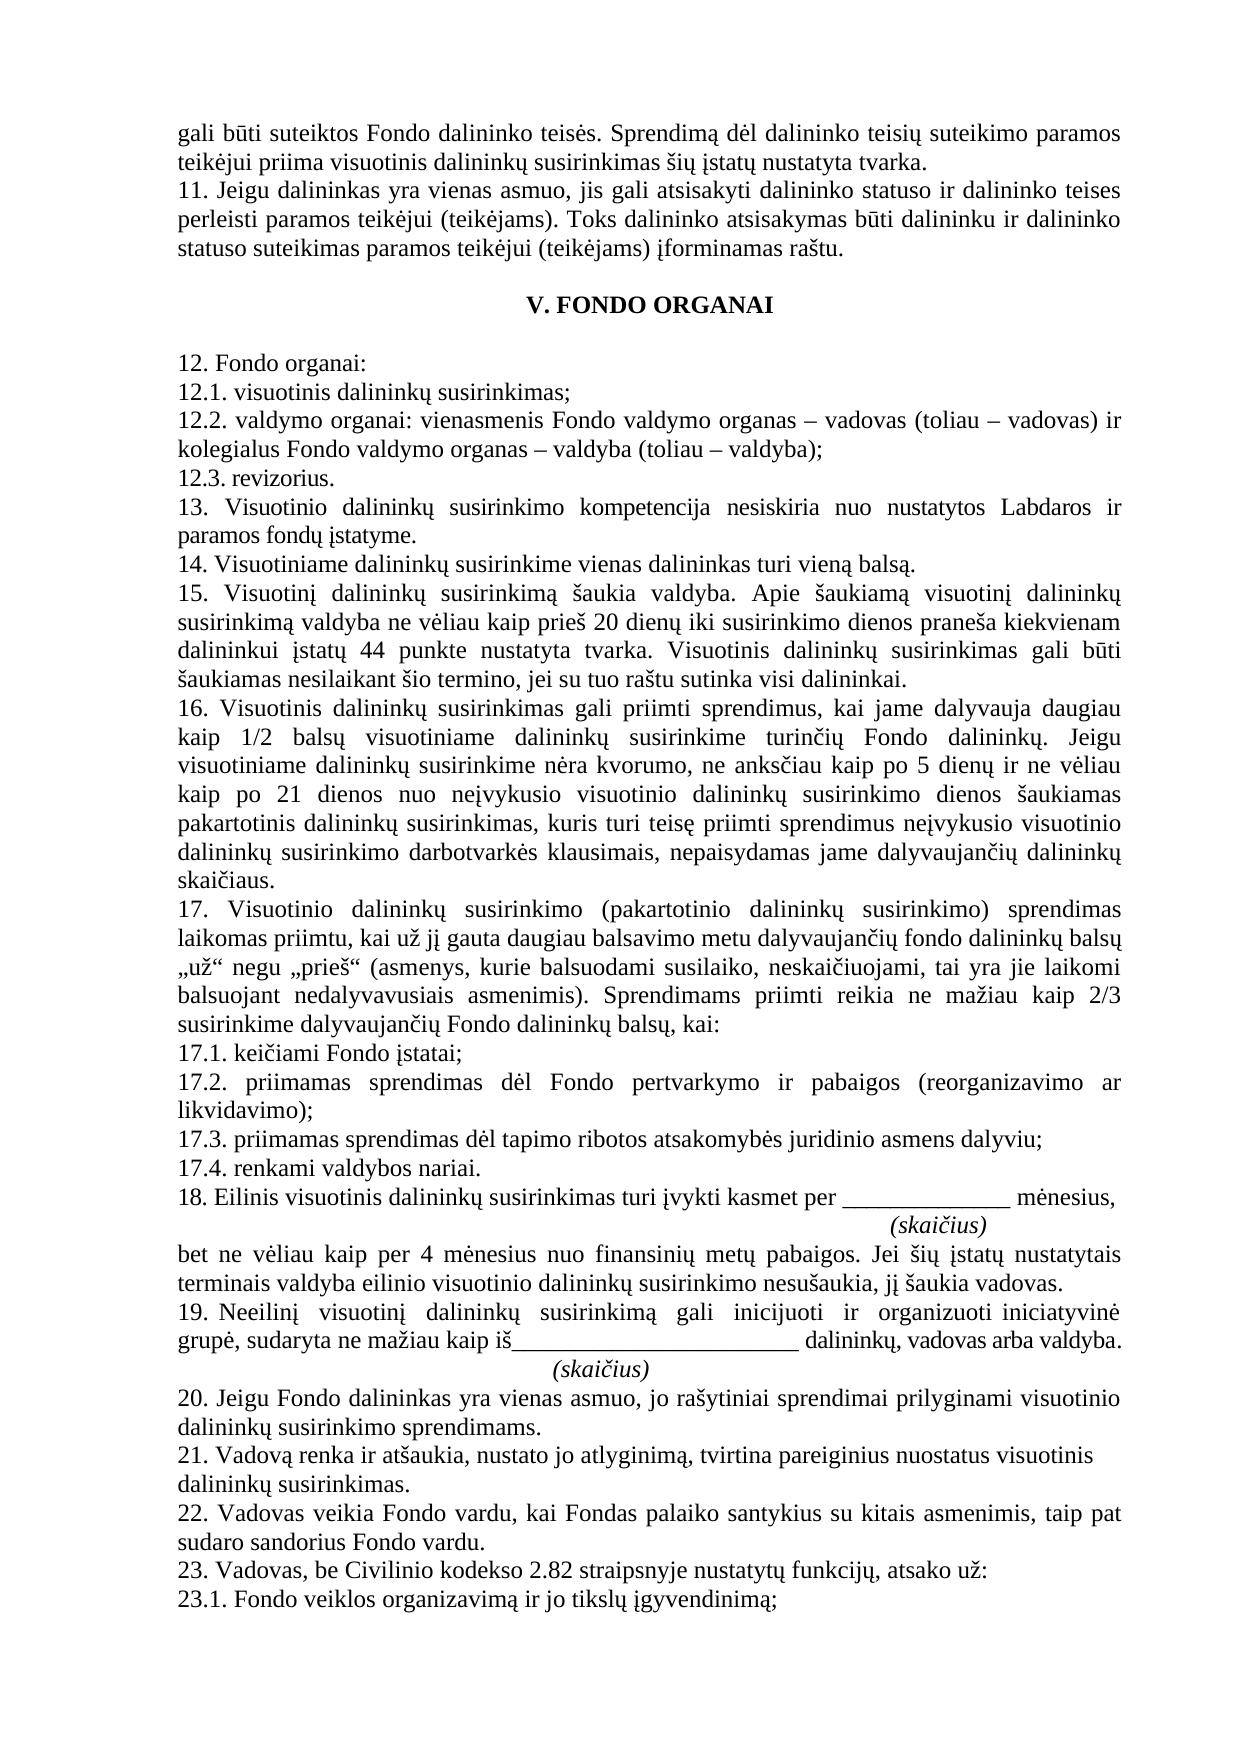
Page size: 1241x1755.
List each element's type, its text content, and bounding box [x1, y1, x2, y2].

text 22. Vadovas veikia Fondo vardu, kai Fondas palaiko santykius su kitais asmenimis, taip pat sudaro sandorius Fondo vardu. [177, 1498, 1122, 1556]
text 17. Visuotinio dalininkų susirinkimo (pakartotinio dalininkų susirinkimo) sprendimas laikomas priimtu, kai už jį gauta daugiau balsavimo metu dalyvaujančių fondo dalininkų balsų „už“ negu „prieš“ (asmenys, kurie balsuodami susilaiko, neskaičiuojami, tai yra jie laikomi balsuojant nedalyvavusiais asmenimis). Sprendimams priimti reikia ne mažiau kaip 2/3 susirinkime dalyvaujančių Fondo dalininkų balsų, kai: [177, 894, 1122, 1038]
text 17.4. renkami valdybos nariai. [177, 1153, 1122, 1182]
text 12.1. visuotinis dalininkų susirinkimas; [177, 377, 1122, 406]
text V. fondo organai [177, 291, 1122, 319]
text 23.1. Fondo veiklos organizavimą ir jo tikslų įgyvendinimą; [177, 1584, 1122, 1613]
text 17.2. priimamas sprendimas dėl Fondo pertvarkymo ir pabaigos (reorganizavimo ar likvidavimo); [177, 1067, 1122, 1124]
text bet ne vėliau kaip per 4 mėnesius nuo finansinių metų pabaigos. Jei šių įstatų nustatytais terminais valdyba eilinio visuotinio dalininkų susirinkimo nesušaukia, jį šaukia vadovas. [177, 1239, 1122, 1297]
text 16. Visuotinis dalininkų susirinkimas gali priimti sprendimus, kai jame dalyvauja daugiau kaip 1/2 balsų visuotiniame dalininkų susirinkime turinčių Fondo dalininkų. Jeigu visuotiniame dalininkų susirinkime nėra kvorumo, ne anksčiau kaip po 5 dienų ir ne vėliau kaip po 21 dienos nuo neįvykusio visuotinio dalininkų susirinkimo dienos šaukiamas pakartotinis dalininkų susirinkimas, kuris turi teisę priimti sprendimus neįvykusio visuotinio dalininkų susirinkimo darbotvarkės klausimais, nepaisydamas jame dalyvaujančių dalininkų skaičiaus. [177, 693, 1122, 894]
text 13. Visuotinio dalininkų susirinkimo kompetencija nesiskiria nuo nustatytos Labdaros ir paramos fondų įstatyme. [177, 492, 1122, 549]
text 18. Eilinis visuotinis dalininkų susirinkimas turi įvykti kasmet per mėnesius, [177, 1182, 1122, 1211]
text 17.3. priimamas sprendimas dėl tapimo ribotos atsakomybės juridinio asmens dalyviu; [177, 1124, 1122, 1153]
text dalininkų susirinkimas. [177, 1469, 1122, 1498]
text 20. Jeigu Fondo dalininkas yra vienas asmuo, jo rašytiniai sprendimai prilyginami visuotinio dalininkų susirinkimo sprendimams. [177, 1383, 1122, 1441]
text 15. Visuotinį dalininkų susirinkimą šaukia valdyba. Apie šaukiamą visuotinį dalininkų susirinkimą valdyba ne vėliau kaip prieš 20 dienų iki susirinkimo dienos praneša kiekvienam dalininkui įstatų 44 punkte nustatyta tvarka. Visuotinis dalininkų susirinkimas gali būti šaukiamas nesilaikant šio termino, jei su tuo raštu sutinka visi dalininkai. [177, 578, 1122, 693]
text 11. Jeigu dalininkas yra vienas asmuo, jis gali atsisakyti dalininko statuso ir dalininko teises perleisti paramos teikėjui (teikėjams). Toks dalininko atsisakymas būti dalininku ir dalininko statuso suteikimas paramos teikėjui (teikėjams) įforminamas raštu. [177, 176, 1122, 262]
text 12. Fondo organai: [177, 348, 1122, 377]
text 12.3. revizorius. [177, 463, 1122, 492]
text (skaičius) [552, 1354, 1122, 1383]
text 14. Visuotiniame dalininkų susirinkime vienas dalininkas turi vieną balsą. [177, 549, 1122, 578]
text 17.1. keičiami Fondo įstatai; [177, 1038, 1122, 1067]
text 12.2. valdymo organai: vienasmenis Fondo valdymo organas – vadovas (toliau – vadovas) ir kolegialus Fondo valdymo organas – valdyba (toliau – valdyba); [177, 406, 1122, 463]
text 21. Vadovą renka ir atšaukia, nustato jo atlyginimą, tvirtina pareiginius nuostatus visuotinis [177, 1441, 1122, 1469]
text 19. Neeilinį visuotinį dalininkų susirinkimą gali inicijuoti ir organizuoti iniciatyvinė grupė, sudaryta ne mažiau kaip iš dalininkų, vadovas arba valdyba. [177, 1297, 1122, 1354]
text 23. Vadovas, be Civilinio kodekso 2.82 straipsnyje nustatytų funkcijų, atsako už: [177, 1556, 1122, 1584]
text gali būti suteiktos Fondo dalininko teisės. Sprendimą dėl dalininko teisių suteikimo paramos teikėjui priima visuotinis dalininkų susirinkimas šių įstatų nustatyta tvarka. [177, 118, 1122, 176]
text (skaičius) [890, 1211, 1122, 1239]
